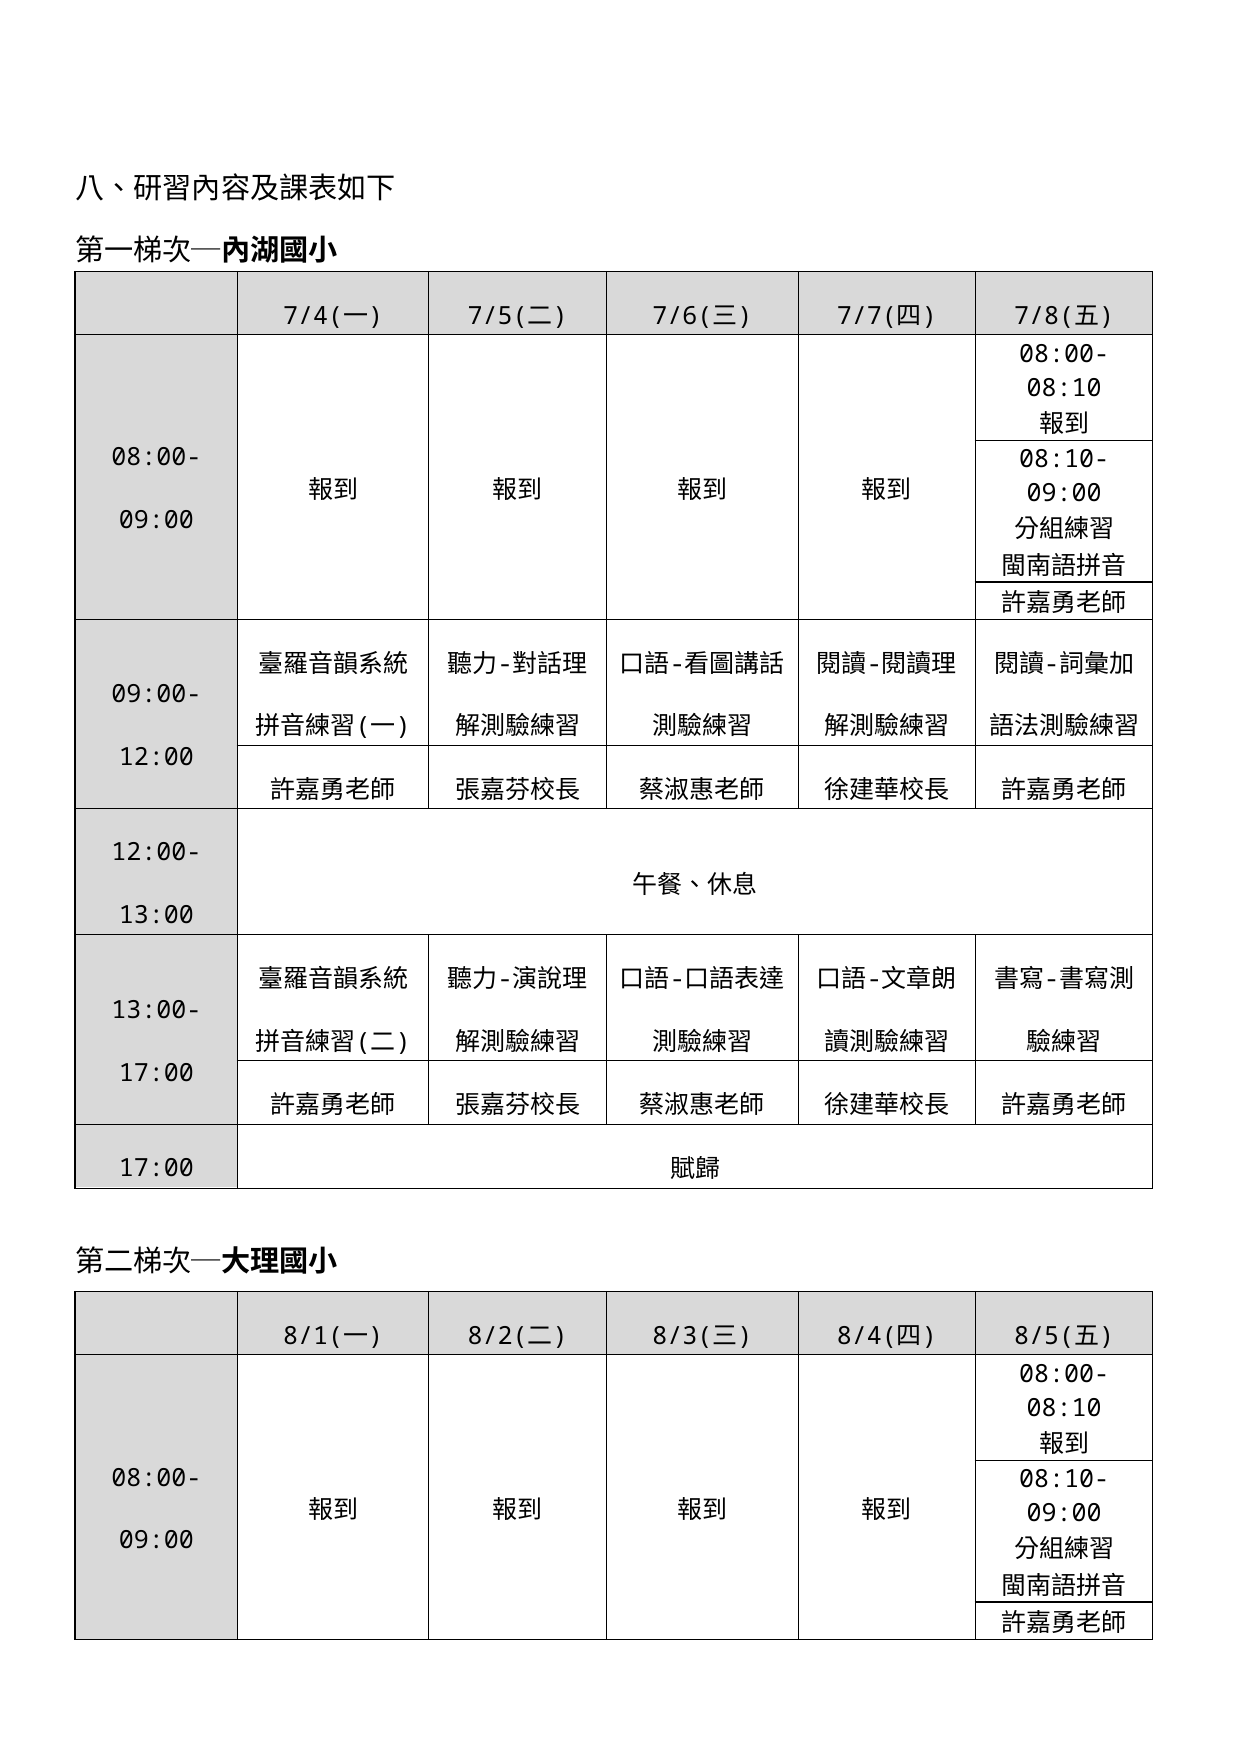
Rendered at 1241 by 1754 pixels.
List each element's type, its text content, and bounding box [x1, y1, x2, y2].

table_cell 賦歸 [238, 1125, 1152, 1187]
table_header 7/5(二) [429, 272, 606, 334]
table_cell 許嘉勇老師 [976, 1061, 1152, 1124]
table_cell 張嘉芬校長 [429, 746, 606, 808]
table_header [76, 272, 237, 334]
table_cell 報到 [429, 1355, 606, 1639]
table_header 7/8(五) [976, 272, 1152, 334]
table_header 7/6(三) [607, 272, 798, 334]
table_cell 口語-文章朗讀測驗練習 [799, 935, 975, 1060]
table_cell 08:10-09:00 分組練習 閩南語拼音 [976, 441, 1152, 581]
table_header 7/7(四) [799, 272, 975, 334]
table_cell 許嘉勇老師 [238, 746, 428, 808]
table_cell 臺羅音韻系統拼音練習(一) [238, 620, 428, 745]
table_header 8/5(五) [976, 1292, 1152, 1354]
table_cell 聽力-對話理解測驗練習 [429, 620, 606, 745]
table_cell 08:00-08:10 報到 [976, 335, 1152, 440]
table_cell 張嘉芬校長 [429, 1061, 606, 1124]
table_cell 許嘉勇老師 [976, 1603, 1152, 1639]
table_cell 17:00 [76, 1125, 237, 1187]
table_cell 午餐、休息 [238, 809, 1152, 934]
table_cell 13:00-17:00 [76, 935, 237, 1124]
table_cell 閱讀-詞彙加 語法測驗練習 [976, 620, 1152, 745]
table_header 7/4(一) [238, 272, 428, 334]
table_cell 12:00-13:00 [76, 809, 237, 934]
table_header 8/1(一) [238, 1292, 428, 1354]
table_cell 許嘉勇老師 [976, 746, 1152, 808]
text 第一梯次─內湖國小 [75, 221, 1165, 271]
table_header 8/3(三) [607, 1292, 798, 1354]
table_cell 許嘉勇老師 [238, 1061, 428, 1124]
table_cell 報到 [429, 335, 606, 619]
table_cell 08:00-09:00 [76, 1355, 237, 1639]
table_cell 09:00-12:00 [76, 620, 237, 808]
table_cell 報到 [238, 1355, 428, 1639]
table_cell 聽力-演說理解測驗練習 [429, 935, 606, 1060]
table_header 8/2(二) [429, 1292, 606, 1354]
table_cell 報到 [607, 335, 798, 619]
table_cell 08:00-09:00 [76, 335, 237, 619]
table_cell 臺羅音韻系統拼音練習(二) [238, 935, 428, 1060]
table_cell 口語-看圖講話測驗練習 [607, 620, 798, 745]
table_cell 報到 [238, 335, 428, 619]
table_header [76, 1292, 237, 1354]
table_cell 徐建華校長 [799, 746, 975, 808]
table_cell 08:10-09:00 分組練習 閩南語拼音 [976, 1461, 1152, 1601]
text 第二梯次─大理國小 [75, 1238, 1165, 1280]
table_cell 報到 [799, 335, 975, 619]
table_cell 口語-口語表達測驗練習 [607, 935, 798, 1060]
table_cell 徐建華校長 [799, 1061, 975, 1124]
table_cell 08:00-08:10 報到 [976, 1355, 1152, 1460]
text 八、研習內容及課表如下 [75, 158, 1165, 208]
table_cell 報到 [607, 1355, 798, 1639]
table_cell 蔡淑惠老師 [607, 1061, 798, 1124]
table_cell 蔡淑惠老師 [607, 746, 798, 808]
table_cell 書寫-書寫測驗練習 [976, 935, 1152, 1060]
table_cell 許嘉勇老師 [976, 583, 1152, 619]
table_cell 報到 [799, 1355, 975, 1639]
table_header 8/4(四) [799, 1292, 975, 1354]
table_cell 閱讀-閱讀理解測驗練習 [799, 620, 975, 745]
